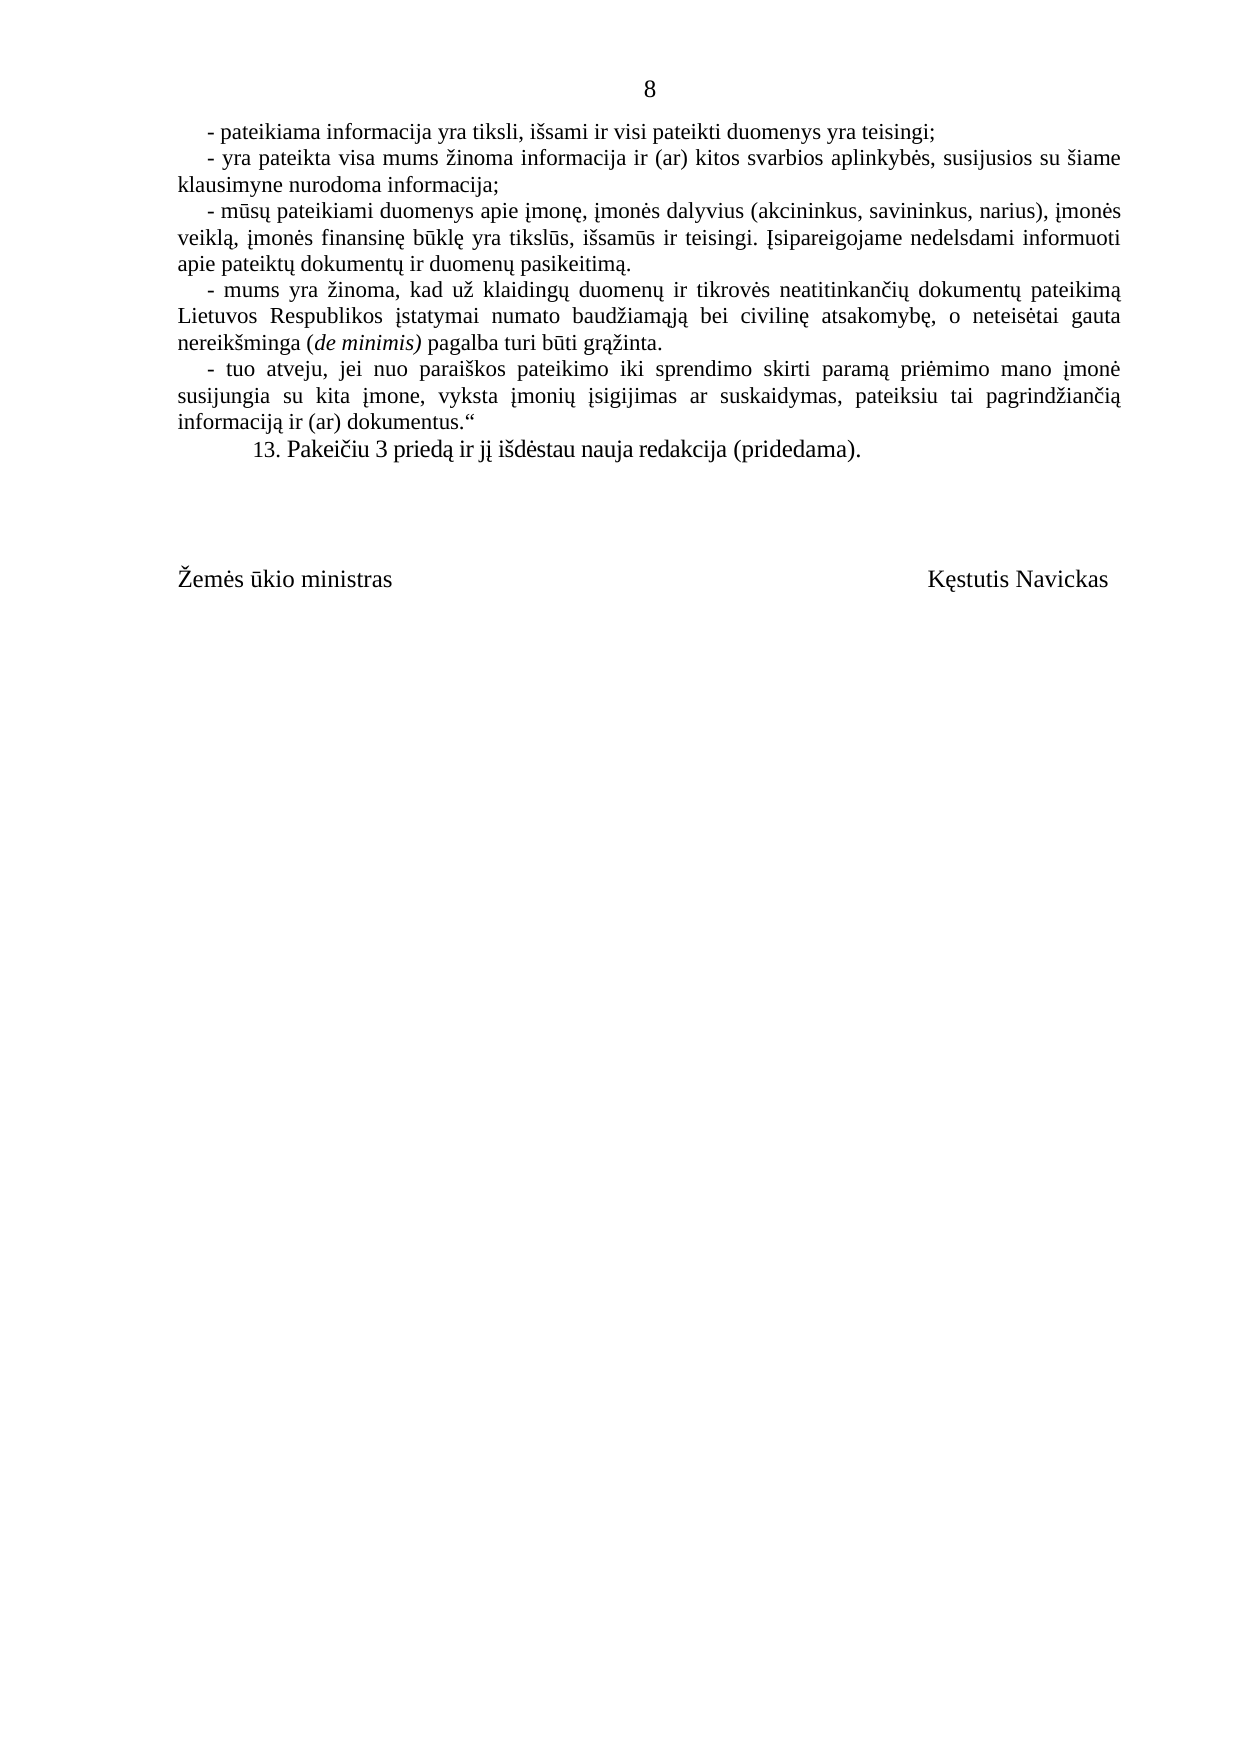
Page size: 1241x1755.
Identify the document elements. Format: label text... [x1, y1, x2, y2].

text Žemės ūkio ministras Kęstutis Navickas [177, 564, 1122, 592]
text - mums yra žinoma, kad už klaidingų duomenų ir tikrovės neatitinkančių dokumentų pateikimą Lietuvos Respublikos įstatymai numato baudžiamąją bei civilinę atsakomybę, o neteisėtai gauta nereikšminga (de minimis) pagalba turi būti grąžinta. [177, 276, 1122, 355]
text - mūsų pateikiami duomenys apie įmonę, įmonės dalyvius (akcininkus, savininkus, narius), įmonės veiklą, įmonės finansinę būklę yra tikslūs, išsamūs ir teisingi. Įsipareigojame nedelsdami informuoti apie pateiktų dokumentų ir duomenų pasikeitimą. [177, 197, 1122, 276]
text 13. Pakeičiu 3 priedą ir jį išdėstau nauja redakcija (pridedama). [177, 434, 1122, 463]
text - tuo atveju, jei nuo paraiškos pateikimo iki sprendimo skirti paramą priėmimo mano įmonė susijungia su kita įmone, vyksta įmonių įsigijimas ar suskaidymas, pateiksiu tai pagrindžiančią informaciją ir (ar) dokumentus.“ [177, 355, 1122, 434]
text - yra pateikta visa mums žinoma informacija ir (ar) kitos svarbios aplinkybės, susijusios su šiame klausimyne nurodoma informacija; [177, 144, 1122, 197]
text - pateikiama informacija yra tiksli, išsami ir visi pateikti duomenys yra teisingi; [177, 118, 1122, 144]
